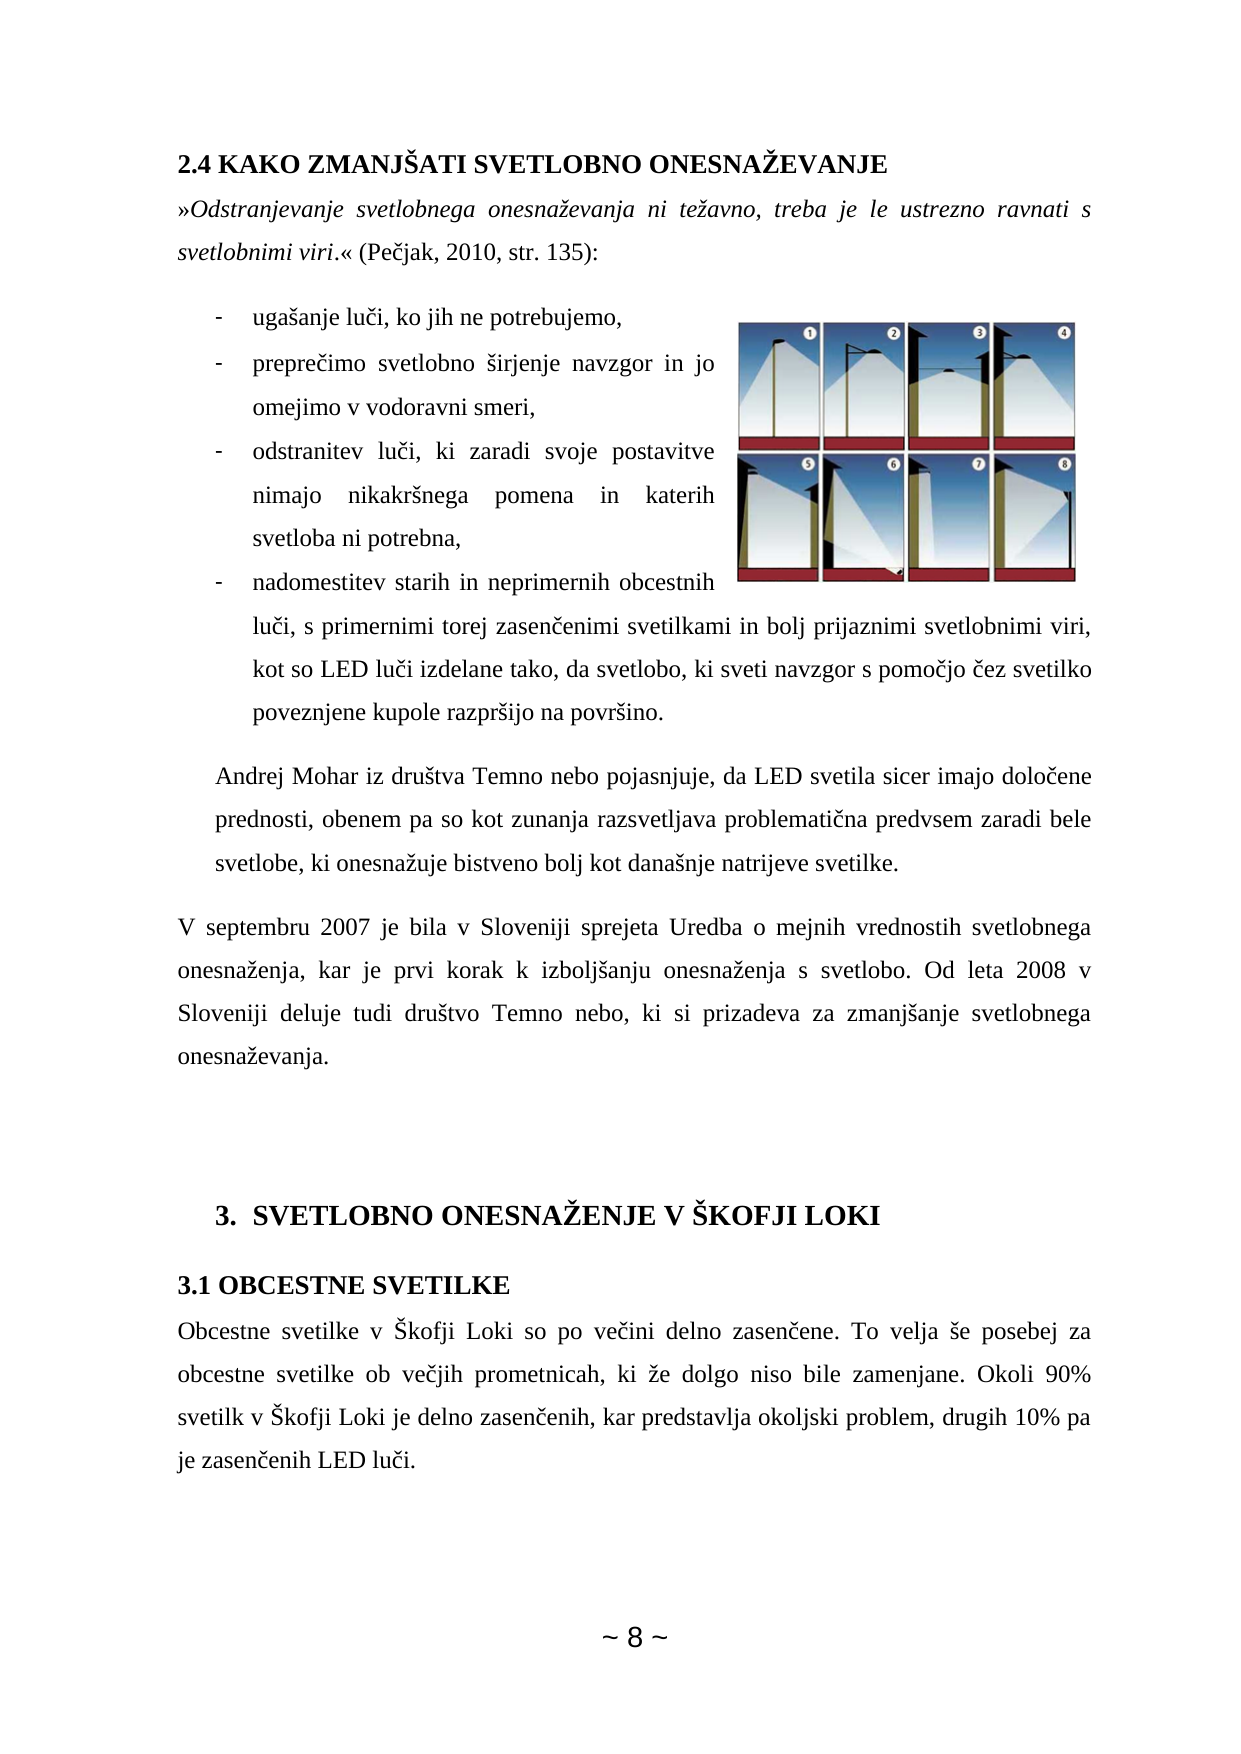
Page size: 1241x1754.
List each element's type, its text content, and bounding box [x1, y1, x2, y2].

subtitle 2.4 KAKO ZMANJŠATI SVETLOBNO ONESNAŽEVANJE [177, 148, 1092, 179]
list nadomestitev starih in neprimernih obcestnih luči, s primernimi torej zasenčenimi svetilkami in bolj prijaznimi svetlobnimi viri, kot so LED luči izdelane tako, da svetlobo, ki sveti navzgor s pomočjo čez svetilko poveznjene kupole razpršijo na površino. [215, 566, 1092, 726]
subtitle SVETLOBNO ONESNAŽENJE V ŠKOFJI LOKI [215, 1198, 1092, 1232]
text »Odstranjevanje svetlobnega onesnaževanja ni težavno, treba je le ustrezno ravnati s svetlobnimi viri.« (Pečjak, 2010, str. 135): [177, 194, 1092, 266]
subtitle 3.1 OBCESTNE SVETILKE [177, 1269, 1092, 1300]
list ugašanje luči, ko jih ne potrebujemo, [215, 301, 1092, 332]
list odstranitev luči, ki zaradi svoje postavitve nimajo nikakršnega pomena in katerih svetloba ni potrebna, [215, 435, 737, 552]
text Andrej Mohar iz društva Temno nebo pojasnjuje, da LED svetila sicer imajo določene prednosti, obenem pa so kot zunanja razsvetljava problematična predvsem zaradi bele svetlobe, ki onesnažuje bistveno bolj kot današnje natrijeve svetilke. [215, 761, 1092, 876]
text Obcestne svetilke v Škofji Loki so po večini delno zasenčene. To velja še posebej za obcestne svetilke ob večjih prometnicah, ki že dolgo niso bile zamenjane. Okoli 90% svetilk v Škofji Loki je delno zasenčenih, kar predstavlja okoljski problem, drugih 10% pa je zasenčenih LED luči. [177, 1316, 1092, 1474]
picture [737, 321, 1077, 583]
text V septembru 2007 je bila v Sloveniji sprejeta Uredba o mejnih vrednostih svetlobnega onesnaženja, kar je prvi korak k izboljšanju onesnaženja s svetlobo. Od leta 2008 v Sloveniji deluje tudi društvo Temno nebo, ki si prizadeva za zmanjšanje svetlobnega onesnaževanja. [177, 912, 1092, 1070]
list preprečimo svetlobno širjenje navzgor in jo omejimo v vodoravni smeri, [215, 347, 737, 421]
